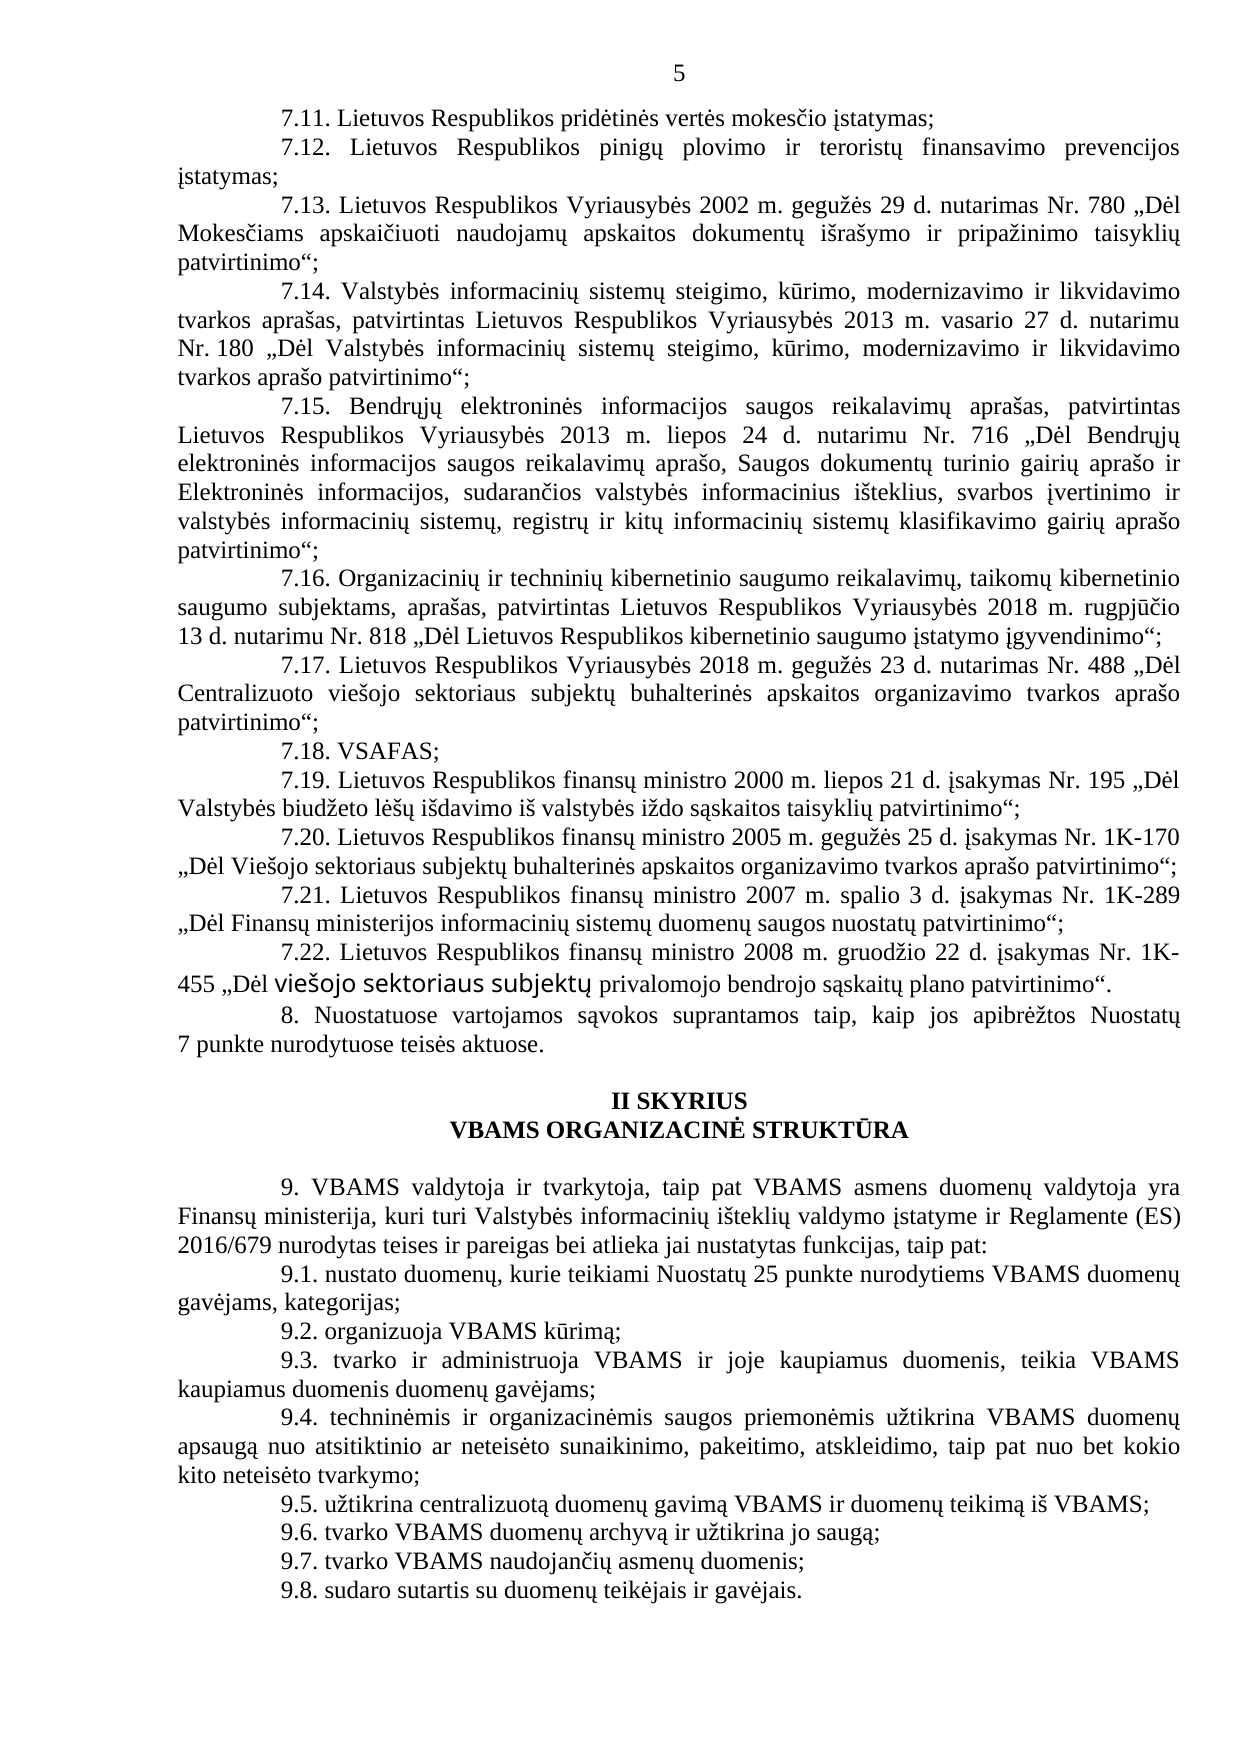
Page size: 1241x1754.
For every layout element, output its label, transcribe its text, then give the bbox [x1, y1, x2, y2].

text 9.6. tvarko VBAMS duomenų archyvą ir užtikrina jo saugą; [177, 1517, 1181, 1546]
text 9. VBAMS valdytoja ir tvarkytoja, taip pat VBAMS asmens duomenų valdytoja yra Finansų ministerija, kuri turi Valstybės informacinių išteklių valdymo įstatyme ir Reglamente (ES) 2016/679 nurodytas teises ir pareigas bei atlieka jai nustatytas funkcijas, taip pat: [177, 1172, 1181, 1259]
text 7.14. Valstybės informacinių sistemų steigimo, kūrimo, modernizavimo ir likvidavimo tvarkos aprašas, patvirtintas Lietuvos Respublikos Vyriausybės 2013 m. vasario 27 d. nutarimu Nr. 180 „Dėl Valstybės informacinių sistemų steigimo, kūrimo, modernizavimo ir likvidavimo tvarkos aprašo patvirtinimo“; [177, 276, 1181, 391]
text 9.8. sudaro sutartis su duomenų teikėjais ir gavėjais. [177, 1575, 1181, 1604]
text 9.3. tvarko ir administruoja VBAMS ir joje kaupiamus duomenis, teikia VBAMS kaupiamus duomenis duomenų gavėjams; [177, 1345, 1181, 1402]
text 7.12. Lietuvos Respublikos pinigų plovimo ir teroristų finansavimo prevencijos įstatymas; [177, 132, 1181, 190]
text 7.22. Lietuvos Respublikos finansų ministro 2008 m. gruodžio 22 d. įsakymas Nr. 1K-455 „Dėl viešojo sektoriaus subjektų privalomojo bendrojo sąskaitų plano patvirtinimo“. [177, 937, 1181, 1000]
text 9.1. nustato duomenų, kurie teikiami Nuostatų 25 punkte nurodytiems VBAMS duomenų gavėjams, kategorijas; [177, 1259, 1181, 1316]
text 9.2. organizuoja VBAMS kūrimą; [177, 1316, 1181, 1345]
text II SKYRIUS [177, 1086, 1181, 1115]
text 9.7. tvarko VBAMS naudojančių asmenų duomenis; [177, 1546, 1181, 1575]
text 7.20. Lietuvos Respublikos finansų ministro 2005 m. gegužės 25 d. įsakymas Nr. 1K-170 „Dėl Viešojo sektoriaus subjektų buhalterinės apskaitos organizavimo tvarkos aprašo patvirtinimo“; [177, 822, 1181, 880]
text 9.5. užtikrina centralizuotą duomenų gavimą VBAMS ir duomenų teikimą iš VBAMS; [177, 1489, 1181, 1517]
text 7.15. Bendrųjų elektroninės informacijos saugos reikalavimų aprašas, patvirtintas Lietuvos Respublikos Vyriausybės 2013 m. liepos 24 d. nutarimu Nr. 716 „Dėl Bendrųjų elektroninės informacijos saugos reikalavimų aprašo, Saugos dokumentų turinio gairių aprašo ir Elektroninės informacijos, sudarančios valstybės informacinius išteklius, svarbos įvertinimo ir valstybės informacinių sistemų, registrų ir kitų informacinių sistemų klasifikavimo gairių aprašo patvirtinimo“; [177, 391, 1181, 563]
text VBAMS ORGANIZACINĖ STRUKTŪRA [177, 1115, 1181, 1144]
text 7.19. Lietuvos Respublikos finansų ministro 2000 m. liepos 21 d. įsakymas Nr. 195 „Dėl Valstybės biudžeto lėšų išdavimo iš valstybės iždo sąskaitos taisyklių patvirtinimo“; [177, 765, 1181, 822]
text 7.21. Lietuvos Respublikos finansų ministro 2007 m. spalio 3 d. įsakymas Nr. 1K-289 „Dėl Finansų ministerijos informacinių sistemų duomenų saugos nuostatų patvirtinimo“; [177, 880, 1181, 937]
text 7.11. Lietuvos Respublikos pridėtinės vertės mokesčio įstatymas; [177, 103, 1181, 132]
text 8. Nuostatuose vartojamos sąvokos suprantamos taip, kaip jos apibrėžtos Nuostatų 7 punkte nurodytuose teisės aktuose. [177, 1000, 1181, 1057]
text 7.17. Lietuvos Respublikos Vyriausybės 2018 m. gegužės 23 d. nutarimas Nr. 488 „Dėl Centralizuoto viešojo sektoriaus subjektų buhalterinės apskaitos organizavimo tvarkos aprašo patvirtinimo“; [177, 650, 1181, 736]
text 7.13. Lietuvos Respublikos Vyriausybės 2002 m. gegužės 29 d. nutarimas Nr. 780 „Dėl Mokesčiams apskaičiuoti naudojamų apskaitos dokumentų išrašymo ir pripažinimo taisyklių patvirtinimo“; [177, 190, 1181, 276]
text 7.16. Organizacinių ir techninių kibernetinio saugumo reikalavimų, taikomų kibernetinio saugumo subjektams, aprašas, patvirtintas Lietuvos Respublikos Vyriausybės 2018 m. rugpjūčio 13 d. nutarimu Nr. 818 „Dėl Lietuvos Respublikos kibernetinio saugumo įstatymo įgyvendinimo“; [177, 563, 1181, 650]
text 9.4. techninėmis ir organizacinėmis saugos priemonėmis užtikrina VBAMS duomenų apsaugą nuo atsitiktinio ar neteisėto sunaikinimo, pakeitimo, atskleidimo, taip pat nuo bet kokio kito neteisėto tvarkymo; [177, 1402, 1181, 1489]
text 7.18. VSAFAS; [177, 736, 1181, 765]
